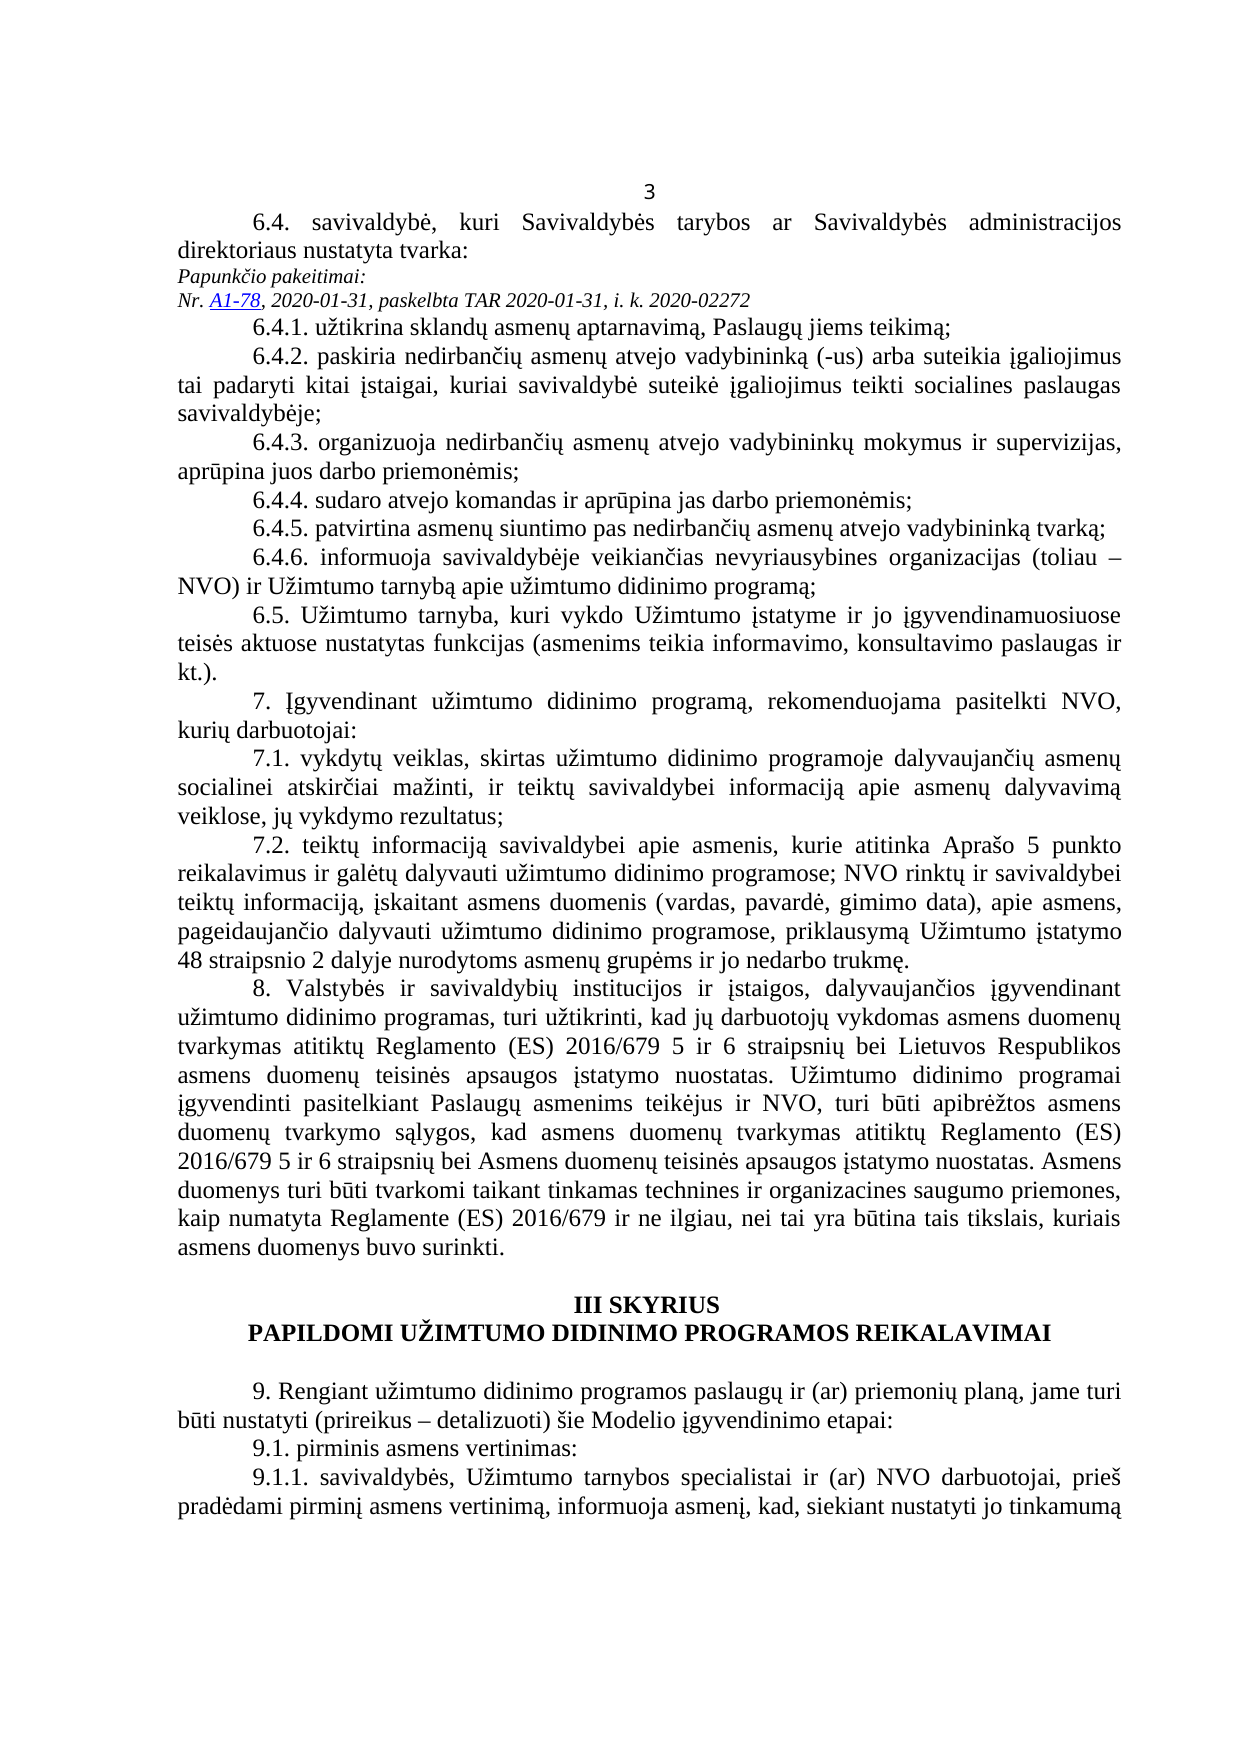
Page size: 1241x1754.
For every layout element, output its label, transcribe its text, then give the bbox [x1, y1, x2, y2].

text 9.1.1. savivaldybės, Užimtumo tarnybos specialistai ir (ar) NVO darbuotojai, prieš pradėdami pirminį asmens vertinimą, informuoja asmenį, kad, siekiant nustatyti jo tinkamumą [177, 1462, 1122, 1520]
text 6.4.4. sudaro atvejo komandas ir aprūpina jas darbo priemonėmis; [177, 485, 1122, 513]
text 7.1. vykdytų veiklas, skirtas užimtumo didinimo programoje dalyvaujančių asmenų socialinei atskirčiai mažinti, ir teiktų savivaldybei informaciją apie asmenų dalyvavimą veiklose, jų vykdymo rezultatus; [177, 743, 1122, 830]
text 8. Valstybės ir savivaldybių institucijos ir įstaigos, dalyvaujančios įgyvendinant užimtumo didinimo programas, turi užtikrinti, kad jų darbuotojų vykdomas asmens duomenų tvarkymas atitiktų Reglamento (ES) 2016/679 5 ir 6 straipsnių bei Lietuvos Respublikos asmens duomenų teisinės apsaugos įstatymo nuostatas. Užimtumo didinimo programai įgyvendinti pasitelkiant Paslaugų asmenims teikėjus ir NVO, turi būti apibrėžtos asmens duomenų tvarkymo sąlygos, kad asmens duomenų tvarkymas atitiktų Reglamento (ES) 2016/679 5 ir 6 straipsnių bei Asmens duomenų teisinės apsaugos įstatymo nuostatas. Asmens duomenys turi būti tvarkomi taikant tinkamas technines ir organizacines saugumo priemones, kaip numatyta Reglamente (ES) 2016/679 ir ne ilgiau, nei tai yra būtina tais tikslais, kuriais asmens duomenys buvo surinkti. [177, 973, 1122, 1261]
text 9.1. pirminis asmens vertinimas: [177, 1433, 1122, 1462]
text 7. Įgyvendinant užimtumo didinimo programą, rekomenduojama pasitelkti NVO, kurių darbuotojai: [177, 686, 1122, 743]
text 6.4.3. organizuoja nedirbančių asmenų atvejo vadybininkų mokymus ir supervizijas, aprūpina juos darbo priemonėmis; [177, 427, 1122, 485]
text III SKYRIUS [177, 1290, 1122, 1318]
text Nr. A1-78, 2020-01-31, paskelbta TAR 2020-01-31, i. k. 2020-02272 [177, 288, 1122, 312]
text Papunkčio pakeitimai: [177, 264, 1122, 288]
text 7.2. teiktų informaciją savivaldybei apie asmenis, kurie atitinka Aprašo 5 punkto reikalavimus ir galėtų dalyvauti užimtumo didinimo programose; NVO rinktų ir savivaldybei teiktų informaciją, įskaitant asmens duomenis (vardas, pavardė, gimimo data), apie asmens, pageidaujančio dalyvauti užimtumo didinimo programose, priklausymą Užimtumo įstatymo 48 straipsnio 2 dalyje nurodytoms asmenų grupėms ir jo nedarbo trukmę. [177, 830, 1122, 973]
text 6.4. savivaldybė, kuri Savivaldybės tarybos ar Savivaldybės administracijos direktoriaus nustatyta tvarka: [177, 207, 1122, 264]
text 6.5. Užimtumo tarnyba, kuri vykdo Užimtumo įstatyme ir jo įgyvendinamuosiuose teisės aktuose nustatytas funkcijas (asmenims teikia informavimo, konsultavimo paslaugas ir kt.). [177, 600, 1122, 686]
text 6.4.1. užtikrina sklandų asmenų aptarnavimą, Paslaugų jiems teikimą; [177, 312, 1122, 341]
text 6.4.6. informuoja savivaldybėje veikiančias nevyriausybines organizacijas (toliau – NVO) ir Užimtumo tarnybą apie užimtumo didinimo programą; [177, 542, 1122, 600]
text PAPILDOMI UŽIMTUMO DIDINIMO PROGRAMOS REIKALAVIMAI [177, 1318, 1122, 1347]
text 6.4.2. paskiria nedirbančių asmenų atvejo vadybininką (-us) arba suteikia įgaliojimus tai padaryti kitai įstaigai, kuriai savivaldybė suteikė įgaliojimus teikti socialines paslaugas savivaldybėje; [177, 341, 1122, 427]
text 9. Rengiant užimtumo didinimo programos paslaugų ir (ar) priemonių planą, jame turi būti nustatyti (prireikus – detalizuoti) šie Modelio įgyvendinimo etapai: [177, 1376, 1122, 1433]
text 6.4.5. patvirtina asmenų siuntimo pas nedirbančių asmenų atvejo vadybininką tvarką; [177, 513, 1122, 542]
